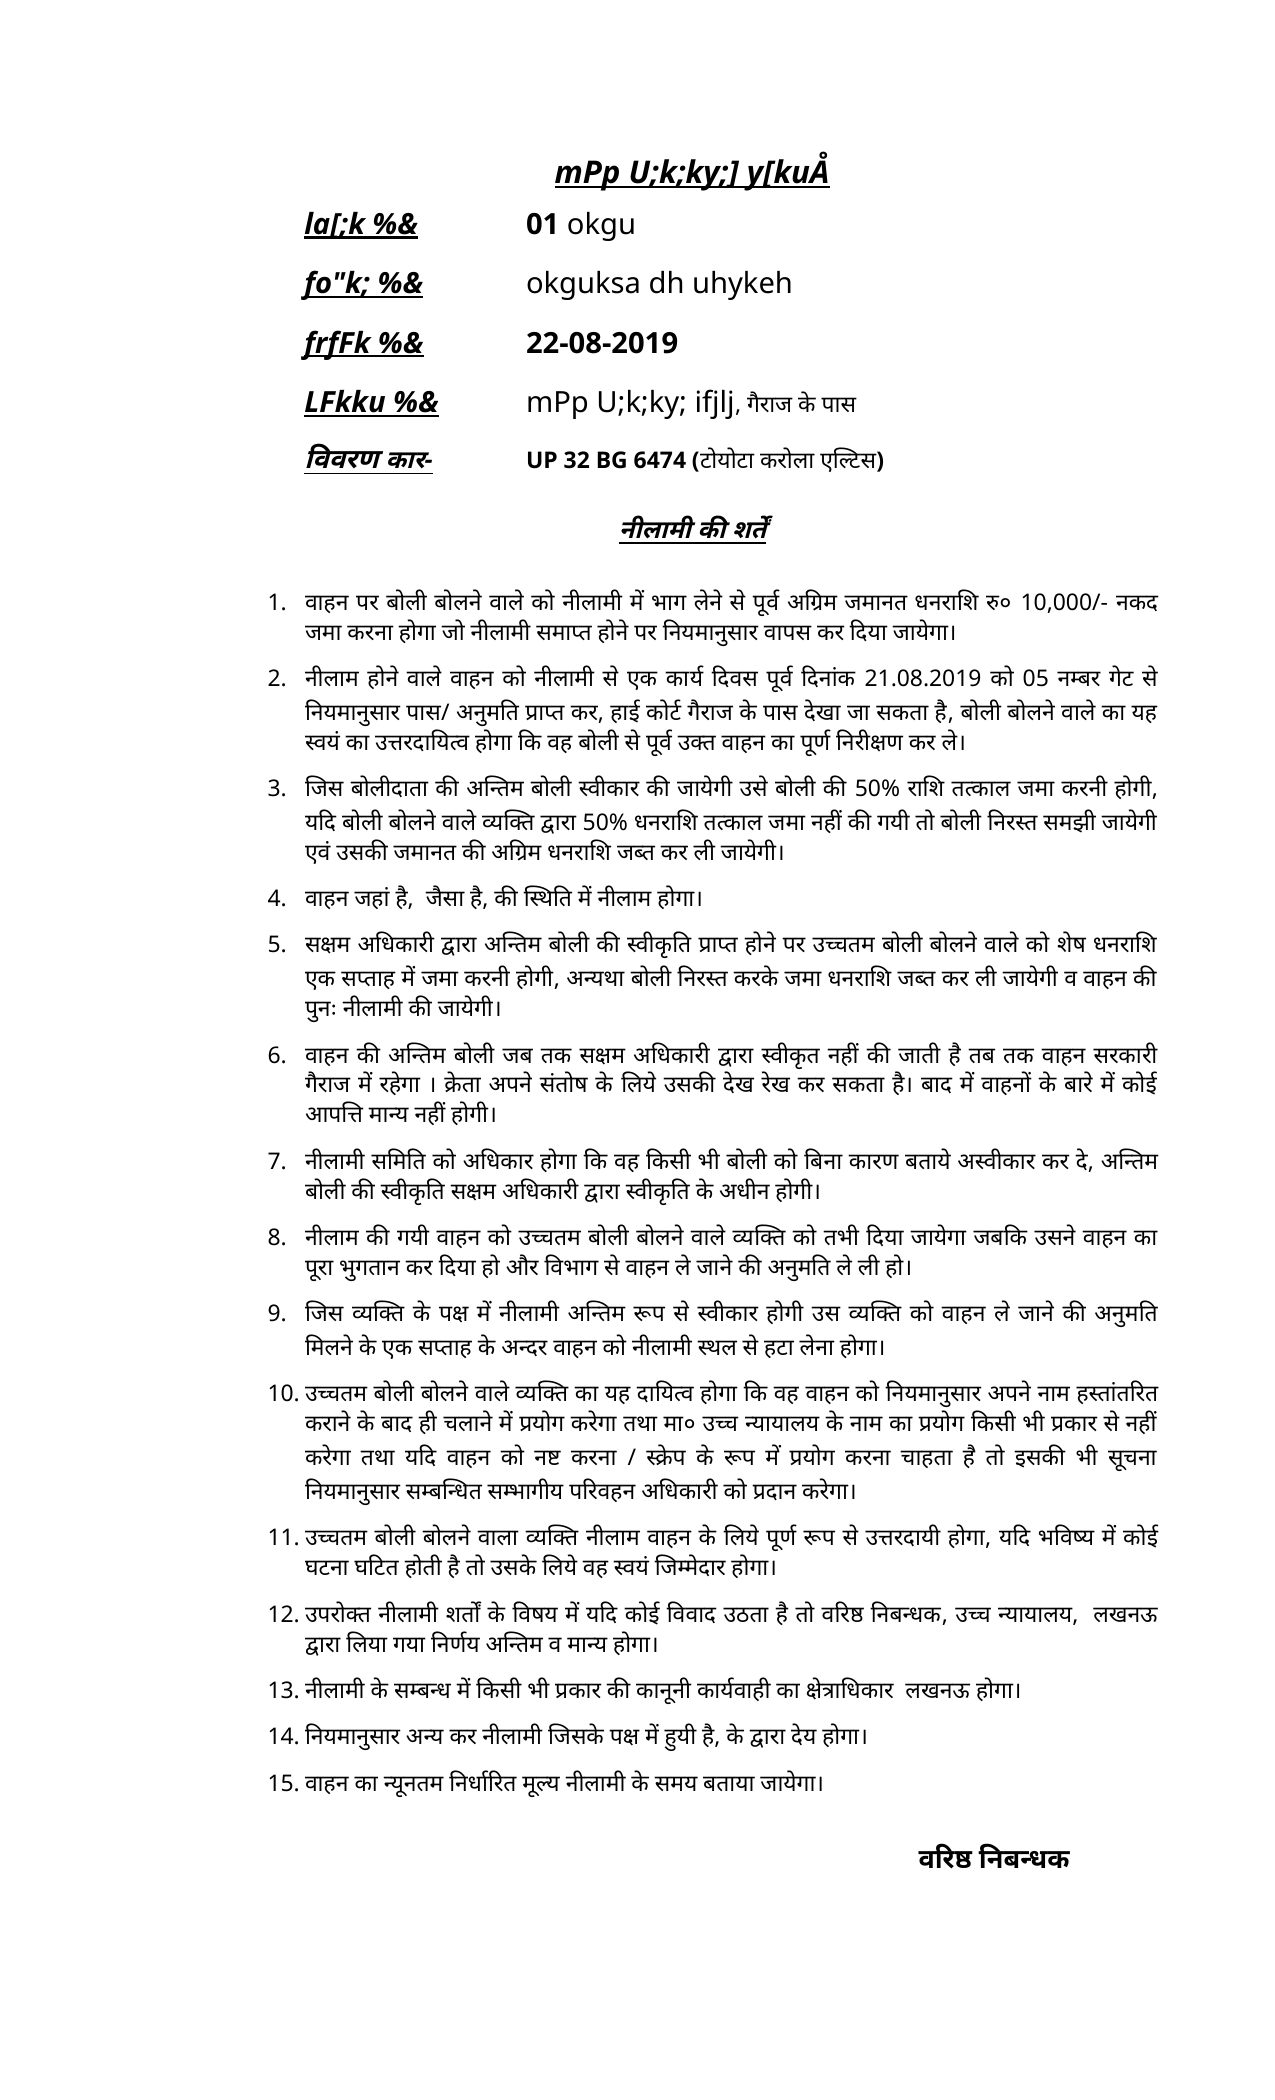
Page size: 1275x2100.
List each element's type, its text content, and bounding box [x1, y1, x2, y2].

list वाहन की अन्तिम बोली जब तक सक्षम अधिकारी द्वारा स्वीकृत नहीं की जाती है तब तक वाहन सरकारी गैराज में रहेगा । क्रेता अपने संतोष के लिये उसकी देख रेख कर सकता है। बाद में वाहनों के बारे में कोई आपत्ति मान्य नहीं होगी। [267, 1038, 1158, 1132]
text विवरण कार- UP 32 BG 6474 (टोयोटा करोला एल्टिस) [304, 442, 1158, 480]
list वाहन का न्यूनतम निर्धारित मूल्य नीलामी के समय बताया जायेगा। [267, 1767, 1158, 1800]
text frfFk %& 22-08-2019 [304, 322, 1158, 362]
list सक्षम अधिकारी द्वारा अन्तिम बोली की स्वीकृति प्राप्त होने पर उच्चतम बोली बोलने वाले को शेष धनराशि एक सप्ताह में जमा करनी होगी, अन्यथा बोली निरस्त करके जमा धनराशि जब्त कर ली जायेगी व वाहन की पुनः नीलामी की जायेगी। [267, 928, 1158, 1026]
text LFkku %& mPp U;k;ky; ifjlj, गैराज के पास [304, 381, 1158, 422]
text नीलामी की शर्तें [230, 516, 1158, 548]
list उपरोक्त नीलामी शर्तों के विषय में यदि कोई विवाद उठता है तो वरिष्ठ निबन्धक, उच्च न्यायालय, लखनऊ द्वारा लिया गया निर्णय अन्तिम व मान्य होगा। [267, 1598, 1158, 1661]
text mPp U;k;ky;] y[kuÅ [230, 150, 1158, 193]
list नीलामी के सम्बन्ध में किसी भी प्रकार की कानूनी कार्यवाही का क्षेत्राधिकार लखनऊ होगा। [267, 1674, 1158, 1708]
text fo"k; %& okguksa dh uhykeh [304, 262, 1158, 302]
list वाहन पर बोली बोलने वाले को नीलामी में भाग लेने से पूर्व अग्रिम जमानत धनराशि रु० 10,000/- नकद जमा करना होगा जो नीलामी समाप्त होने पर नियमानुसार वापस कर दिया जायेगा। [267, 586, 1158, 649]
list वाहन जहां है, जैसा है, की स्थिति में नीलाम होगा। [267, 882, 1158, 916]
list नीलाम की गयी वाहन को उच्चतम बोली बोलने वाले व्यक्ति को तभी दिया जायेगा जबकि उसने वाहन का पूरा भुगतान कर दिया हो और विभाग से वाहन ले जाने की अनुमति ले ली हो। [267, 1221, 1158, 1285]
list उच्चतम बोली बोलने वाला व्यक्ति नीलाम वाहन के लिये पूर्ण रूप से उत्तरदायी होगा, यदि भविष्य में कोई घटना घटित होती है तो उसके लिये वह स्वयं जिम्मेदार होगा। [267, 1521, 1158, 1585]
text la[;k %& 01 okgu [304, 203, 1158, 243]
list नियमानुसार अन्य कर नीलामी जिसके पक्ष में हुयी है, के द्वारा देय होगा। [267, 1720, 1158, 1754]
list उच्चतम बोली बोलने वाले व्यक्ति का यह दायित्व होगा कि वह वाहन को नियमानुसार अपने नाम हस्तांतरित कराने के बाद ही चलाने में प्रयोग करेगा तथा मा० उच्च न्यायालय के नाम का प्रयोग किसी भी प्रकार से नहीं करेगा तथा यदि वाहन को नष्ट करना / स्क्रेप के रूप में प्रयोग करना चाहता है तो इसकी भी सूचना नियमानुसार सम्बन्धित सम्भागीय परिवहन अधिकारी को प्रदान करेगा। [267, 1377, 1158, 1509]
list नीलाम होने वाले वाहन को नीलामी से एक कार्य दिवस पूर्व दिनांक 21.08.2019 को 05 नम्बर गेट से नियमानुसार पास/ अनुमति प्राप्त कर, हाई कोर्ट गैराज के पास देखा जा सकता है, बोली बोलने वाले का यह स्वयं का उत्तरदायित्व होगा कि वह बोली से पूर्व उक्त वाहन का पूर्ण निरीक्षण कर ले। [267, 662, 1158, 759]
list नीलामी समिति को अधिकार होगा कि वह किसी भी बोली को बिना कारण बताये अस्वीकार कर दे, अन्तिम बोली की स्वीकृति सक्षम अधिकारी द्वारा स्वीकृति के अधीन होगी। [267, 1145, 1158, 1208]
list जिस व्यक्ति के पक्ष में नीलामी अन्तिम रूप से स्वीकार होगी उस व्यक्ति को वाहन ले जाने की अनुमति मिलने के एक सप्ताह के अन्दर वाहन को नीलामी स्थल से हटा लेना होगा। [267, 1297, 1158, 1365]
list जिस बोलीदाता की अन्तिम बोली स्वीकार की जायेगी उसे बोली की 50% राशि तत्काल जमा करनी होगी, यदि बोली बोलने वाले व्यक्ति द्वारा 50% धनराशि तत्काल जमा नहीं की गयी तो बोली निरस्त समझी जायेगी एवं उसकी जमानत की अग्रिम धनराशि जब्त कर ली जायेगी। [267, 772, 1158, 869]
text वरिष्ठ निबन्धक [830, 1844, 1158, 1879]
